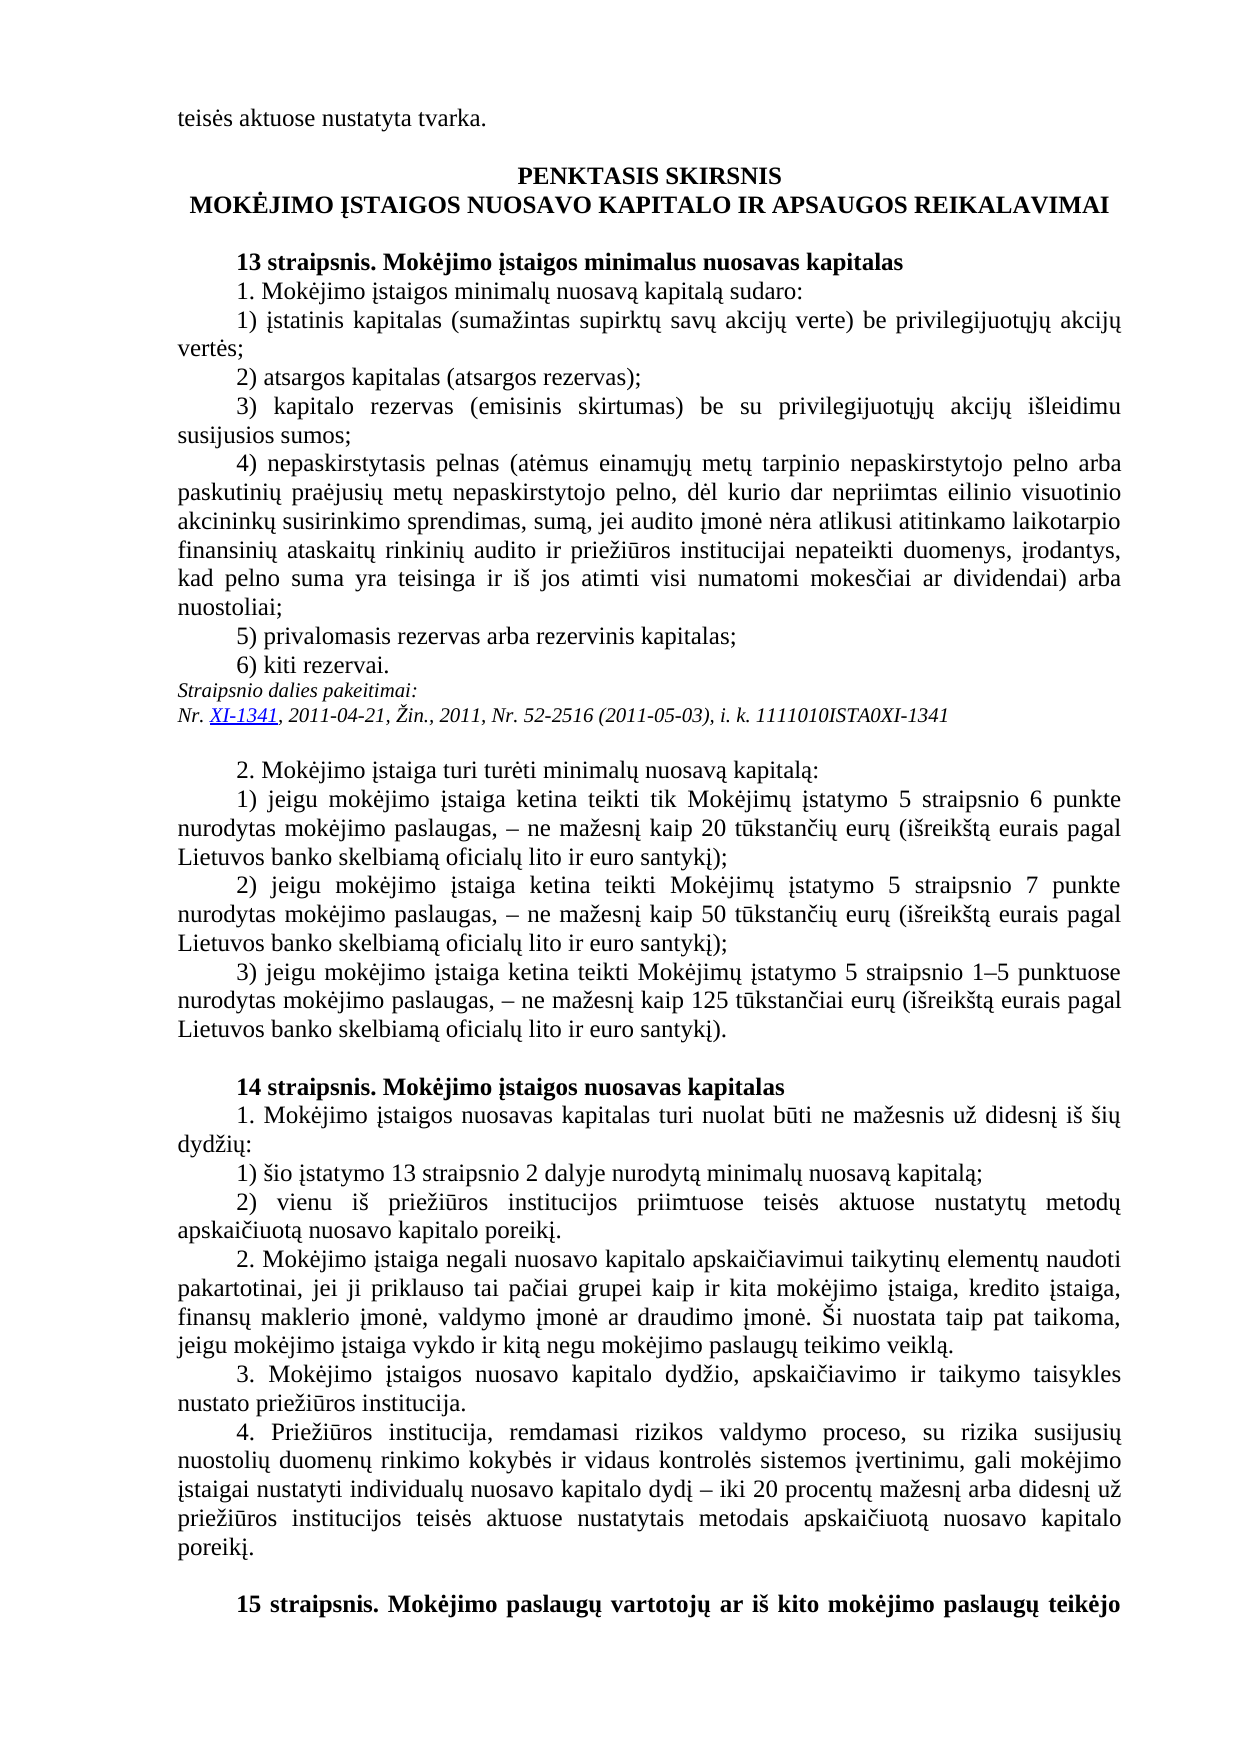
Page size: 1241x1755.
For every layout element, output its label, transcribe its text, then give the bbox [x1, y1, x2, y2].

text 3. Mokėjimo įstaigos nuosavo kapitalo dydžio, apskaičiavimo ir taikymo taisykles nustato priežiūros institucija. [177, 1359, 1122, 1417]
text 3) jeigu mokėjimo įstaiga ketina teikti Mokėjimų įstatymo 5 straipsnio 1–5 punktuose nurodytas mokėjimo paslaugas, – ne mažesnį kaip 125 tūkstančiai eurų (išreikštą eurais pagal Lietuvos banko skelbiamą oficialų lito ir euro santykį). [177, 957, 1122, 1043]
text 4. Priežiūros institucija, remdamasi rizikos valdymo proceso, su rizika susijusių nuostolių duomenų rinkimo kokybės ir vidaus kontrolės sistemos įvertinimu, gali mokėjimo įstaigai nustatyti individualų nuosavo kapitalo dydį – iki 20 procentų mažesnį arba didesnį už priežiūros institucijos teisės aktuose nustatytais metodais apskaičiuotą nuosavo kapitalo poreikį. [177, 1417, 1122, 1560]
text 13 straipsnis. Mokėjimo įstaigos minimalus nuosavas kapitalas [177, 247, 1122, 276]
text teisės aktuose nustatyta tvarka. [177, 103, 1122, 132]
text 1. Mokėjimo įstaigos minimalų nuosavą kapitalą sudaro: [177, 276, 1122, 305]
text Straipsnio dalies pakeitimai: [177, 678, 1122, 702]
text 4) nepaskirstytasis pelnas (atėmus einamųjų metų tarpinio nepaskirstytojo pelno arba paskutinių praėjusių metų nepaskirstytojo pelno, dėl kurio dar nepriimtas eilinio visuotinio akcininkų susirinkimo sprendimas, sumą, jei audito įmonė nėra atlikusi atitinkamo laikotarpio finansinių ataskaitų rinkinių audito ir priežiūros institucijai nepateikti duomenys, įrodantys, kad pelno suma yra teisinga ir iš jos atimti visi numatomi mokesčiai ar dividendai) arba nuostoliai; [177, 448, 1122, 621]
text Nr. XI-1341, 2011-04-21, Žin., 2011, Nr. 52-2516 (2011-05-03), i. k. 1111010ISTA0XI-1341 [177, 702, 1122, 727]
text 1) įstatinis kapitalas (sumažintas supirktų savų akcijų verte) be privilegijuotųjų akcijų vertės; [177, 305, 1122, 362]
text 2. Mokėjimo įstaiga turi turėti minimalų nuosavą kapitalą: [177, 755, 1122, 784]
text 15 straipsnis. Mokėjimo paslaugų vartotojų ar iš kito mokėjimo paslaugų teikėjo [236, 1589, 1122, 1618]
text 2) vienu iš priežiūros institucijos priimtuose teisės aktuose nustatytų metodų apskaičiuotą nuosavo kapitalo poreikį. [177, 1187, 1122, 1244]
text 2) jeigu mokėjimo įstaiga ketina teikti Mokėjimų įstatymo 5 straipsnio 7 punkte nurodytas mokėjimo paslaugas, – ne mažesnį kaip 50 tūkstančių eurų (išreikštą eurais pagal Lietuvos banko skelbiamą oficialų lito ir euro santykį); [177, 870, 1122, 957]
text 2) atsargos kapitalas (atsargos rezervas); [177, 362, 1122, 391]
text MOKĖJIMO ĮSTAIGOS NUOSAVO KAPITALO IR APSAUGOS REIKALAVIMAI [177, 190, 1122, 218]
text 1) jeigu mokėjimo įstaiga ketina teikti tik Mokėjimų įstatymo 5 straipsnio 6 punkte nurodytas mokėjimo paslaugas, – ne mažesnį kaip 20 tūkstančių eurų (išreikštą eurais pagal Lietuvos banko skelbiamą oficialų lito ir euro santykį); [177, 784, 1122, 870]
text 2. Mokėjimo įstaiga negali nuosavo kapitalo apskaičiavimui taikytinų elementų naudoti pakartotinai, jei ji priklauso tai pačiai grupei kaip ir kita mokėjimo įstaiga, kredito įstaiga, finansų maklerio įmonė, valdymo įmonė ar draudimo įmonė. Ši nuostata taip pat taikoma, jeigu mokėjimo įstaiga vykdo ir kitą negu mokėjimo paslaugų teikimo veiklą. [177, 1244, 1122, 1359]
text 3) kapitalo rezervas (emisinis skirtumas) be su privilegijuotųjų akcijų išleidimu susijusios sumos; [177, 391, 1122, 448]
text 1) šio įstatymo 13 straipsnio 2 dalyje nurodytą minimalų nuosavą kapitalą; [177, 1158, 1122, 1187]
text PENKTASIS SKIRSNIS [177, 161, 1122, 190]
text 1. Mokėjimo įstaigos nuosavas kapitalas turi nuolat būti ne mažesnis už didesnį iš šių dydžių: [177, 1100, 1122, 1158]
text 14 straipsnis. Mokėjimo įstaigos nuosavas kapitalas [177, 1072, 1122, 1100]
text 5) privalomasis rezervas arba rezervinis kapitalas; [177, 621, 1122, 650]
text 6) kiti rezervai. [177, 650, 1122, 678]
